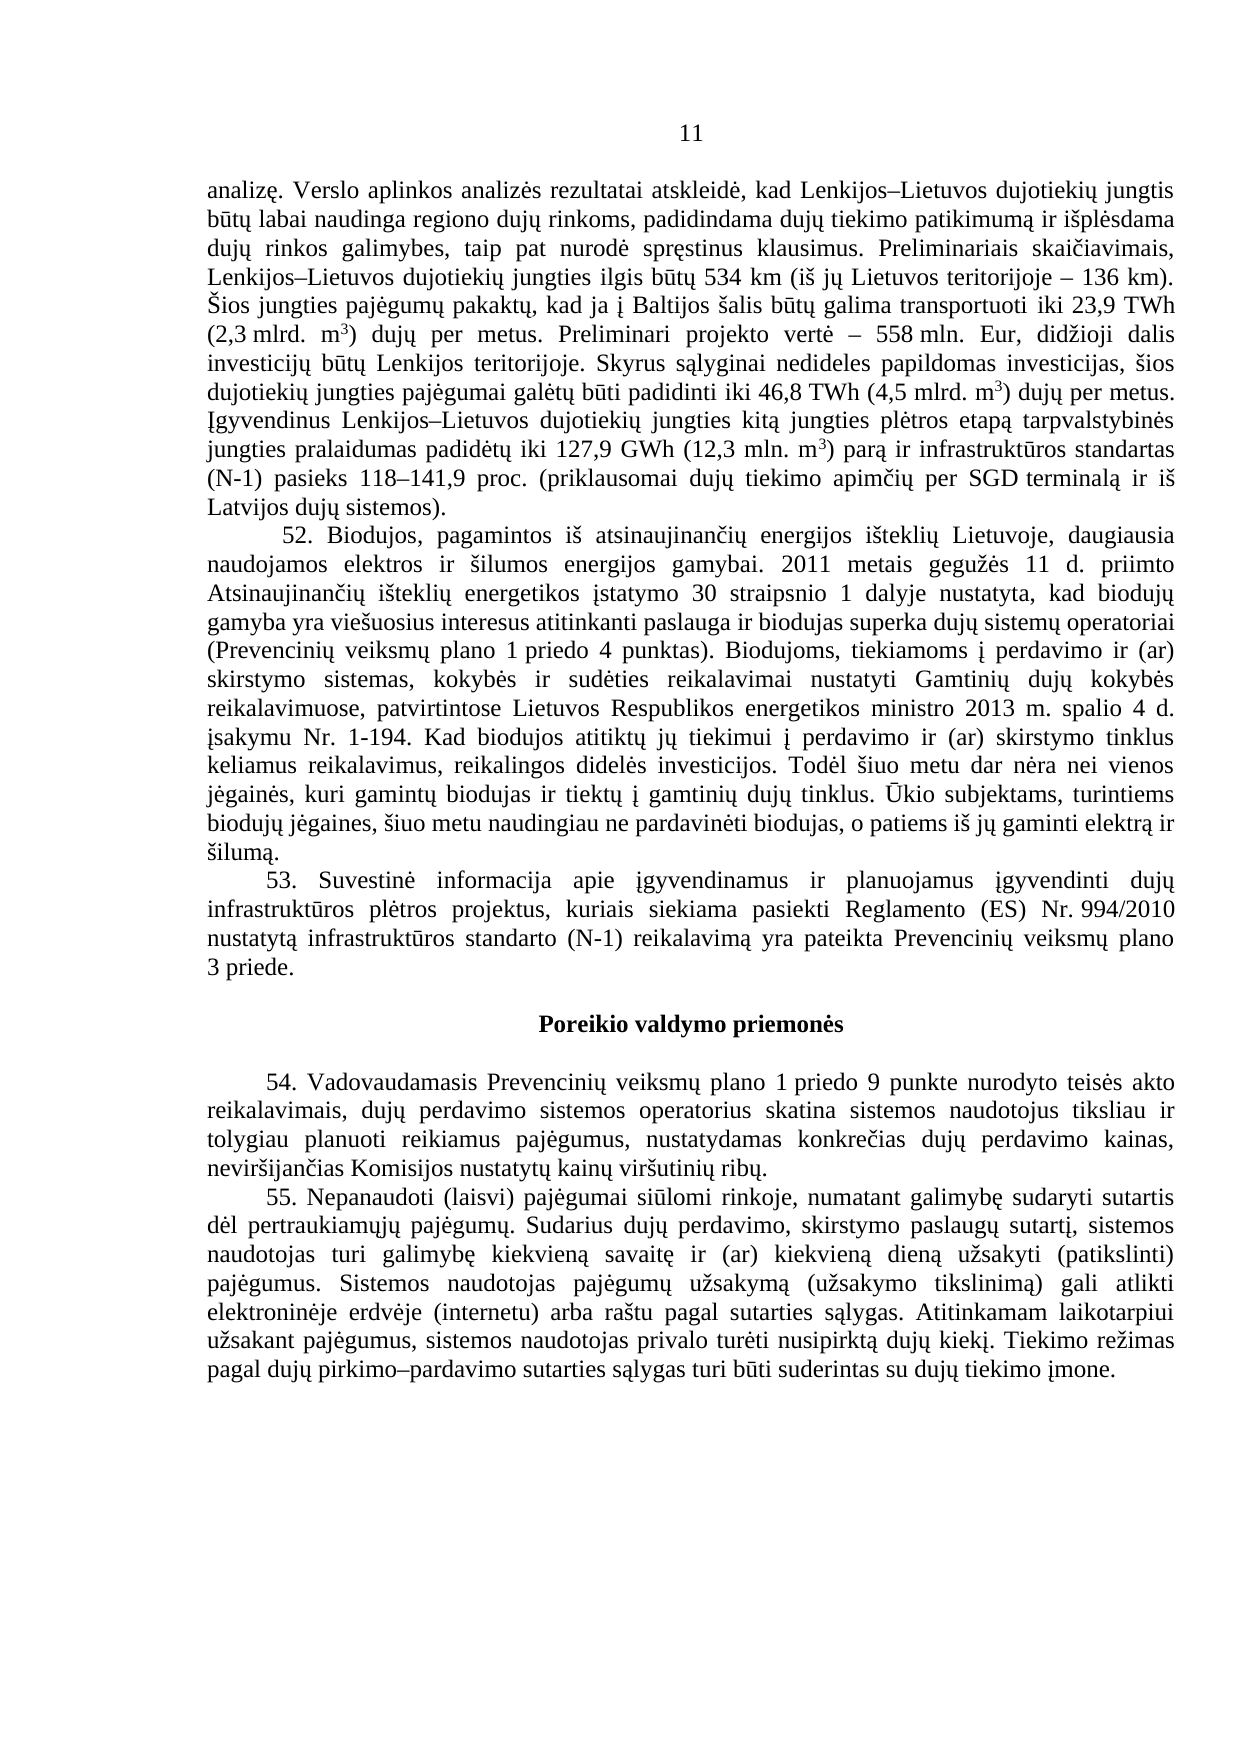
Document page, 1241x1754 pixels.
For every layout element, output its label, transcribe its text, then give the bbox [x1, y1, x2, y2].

text 55. Nepanaudoti (laisvi) pajėgumai siūlomi rinkoje, numatant galimybę sudaryti sutartis dėl pertraukiamųjų pajėgumų. Sudarius dujų perdavimo, skirstymo paslaugų sutartį, sistemos naudotojas turi galimybę kiekvieną savaitę ir (ar) kiekvieną dieną užsakyti (patikslinti) pajėgumus. Sistemos naudotojas pajėgumų užsakymą (užsakymo tikslinimą) gali atlikti elektroninėje erdvėje (internetu) arba raštu pagal sutarties sąlygas. Atitinkamam laikotarpiui užsakant pajėgumus, sistemos naudotojas privalo turėti nusipirktą dujų kiekį. Tiekimo režimas pagal dujų pirkimo–pardavimo sutarties sąlygas turi būti suderintas su dujų tiekimo įmone. [207, 1182, 1175, 1383]
text Poreikio valdymo priemonės [207, 1009, 1175, 1038]
text 54. Vadovaudamasis Prevencinių veiksmų plano 1 priedo 9 punkte nurodyto teisės akto reikalavimais, dujų perdavimo sistemos operatorius skatina sistemos naudotojus tiksliau ir tolygiau planuoti reikiamus pajėgumus, nustatydamas konkrečias dujų perdavimo kainas, neviršijančias Komisijos nustatytų kainų viršutinių ribų. [207, 1067, 1175, 1182]
text 53. Suvestinė informacija apie įgyvendinamus ir planuojamus įgyvendinti dujų infrastruktūros plėtros projektus, kuriais siekiama pasiekti Reglamento (ES) Nr. 994/2010 nustatytą infrastruktūros standarto (N-1) reikalavimą yra pateikta Prevencinių veiksmų plano 3 priede. [207, 866, 1175, 981]
text analizę. Verslo aplinkos analizės rezultatai atskleidė, kad Lenkijos–Lietuvos dujotiekių jungtis būtų labai naudinga regiono dujų rinkoms, padidindama dujų tiekimo patikimumą ir išplėsdama dujų rinkos galimybes, taip pat nurodė spręstinus klausimus. Preliminariais skaičiavimais, Lenkijos–Lietuvos dujotiekių jungties ilgis būtų 534 km (iš jų Lietuvos teritorijoje – 136 km). Šios jungties pajėgumų pakaktų, kad ja į Baltijos šalis būtų galima transportuoti iki 23,9 TWh (2,3 mlrd. m3) dujų per metus. Preliminari projekto vertė – 558 mln. Eur, didžioji dalis investicijų būtų Lenkijos teritorijoje. Skyrus sąlyginai nedideles papildomas investicijas, šios dujotiekių jungties pajėgumai galėtų būti padidinti iki 46,8 TWh (4,5 mlrd. m3) dujų per metus. Įgyvendinus Lenkijos–Lietuvos dujotiekių jungties kitą jungties plėtros etapą tarpvalstybinės jungties pralaidumas padidėtų iki 127,9 GWh (12,3 mln. m3) parą ir infrastruktūros standartas (N-1) pasieks 118–141,9 proc. (priklausomai dujų tiekimo apimčių per SGD terminalą ir iš Latvijos dujų sistemos). [207, 176, 1175, 521]
text 52. Biodujos, pagamintos iš atsinaujinančių energijos išteklių Lietuvoje, daugiausia naudojamos elektros ir šilumos energijos gamybai. 2011 metais gegužės 11 d. priimto Atsinaujinančių išteklių energetikos įstatymo 30 straipsnio 1 dalyje nustatyta, kad biodujų gamyba yra viešuosius interesus atitinkanti paslauga ir biodujas superka dujų sistemų operatoriai (Prevencinių veiksmų plano 1 priedo 4 punktas). Biodujoms, tiekiamoms į perdavimo ir (ar) skirstymo sistemas, kokybės ir sudėties reikalavimai nustatyti Gamtinių dujų kokybės reikalavimuose, patvirtintose Lietuvos Respublikos energetikos ministro 2013 m. spalio 4 d. įsakymu Nr. 1-194. Kad biodujos atitiktų jų tiekimui į perdavimo ir (ar) skirstymo tinklus keliamus reikalavimus, reikalingos didelės investicijos. Todėl šiuo metu dar nėra nei vienos jėgainės, kuri gamintų biodujas ir tiektų į gamtinių dujų tinklus. Ūkio subjektams, turintiems biodujų jėgaines, šiuo metu naudingiau ne pardavinėti biodujas, o patiems iš jų gaminti elektrą ir šilumą. [207, 521, 1175, 866]
